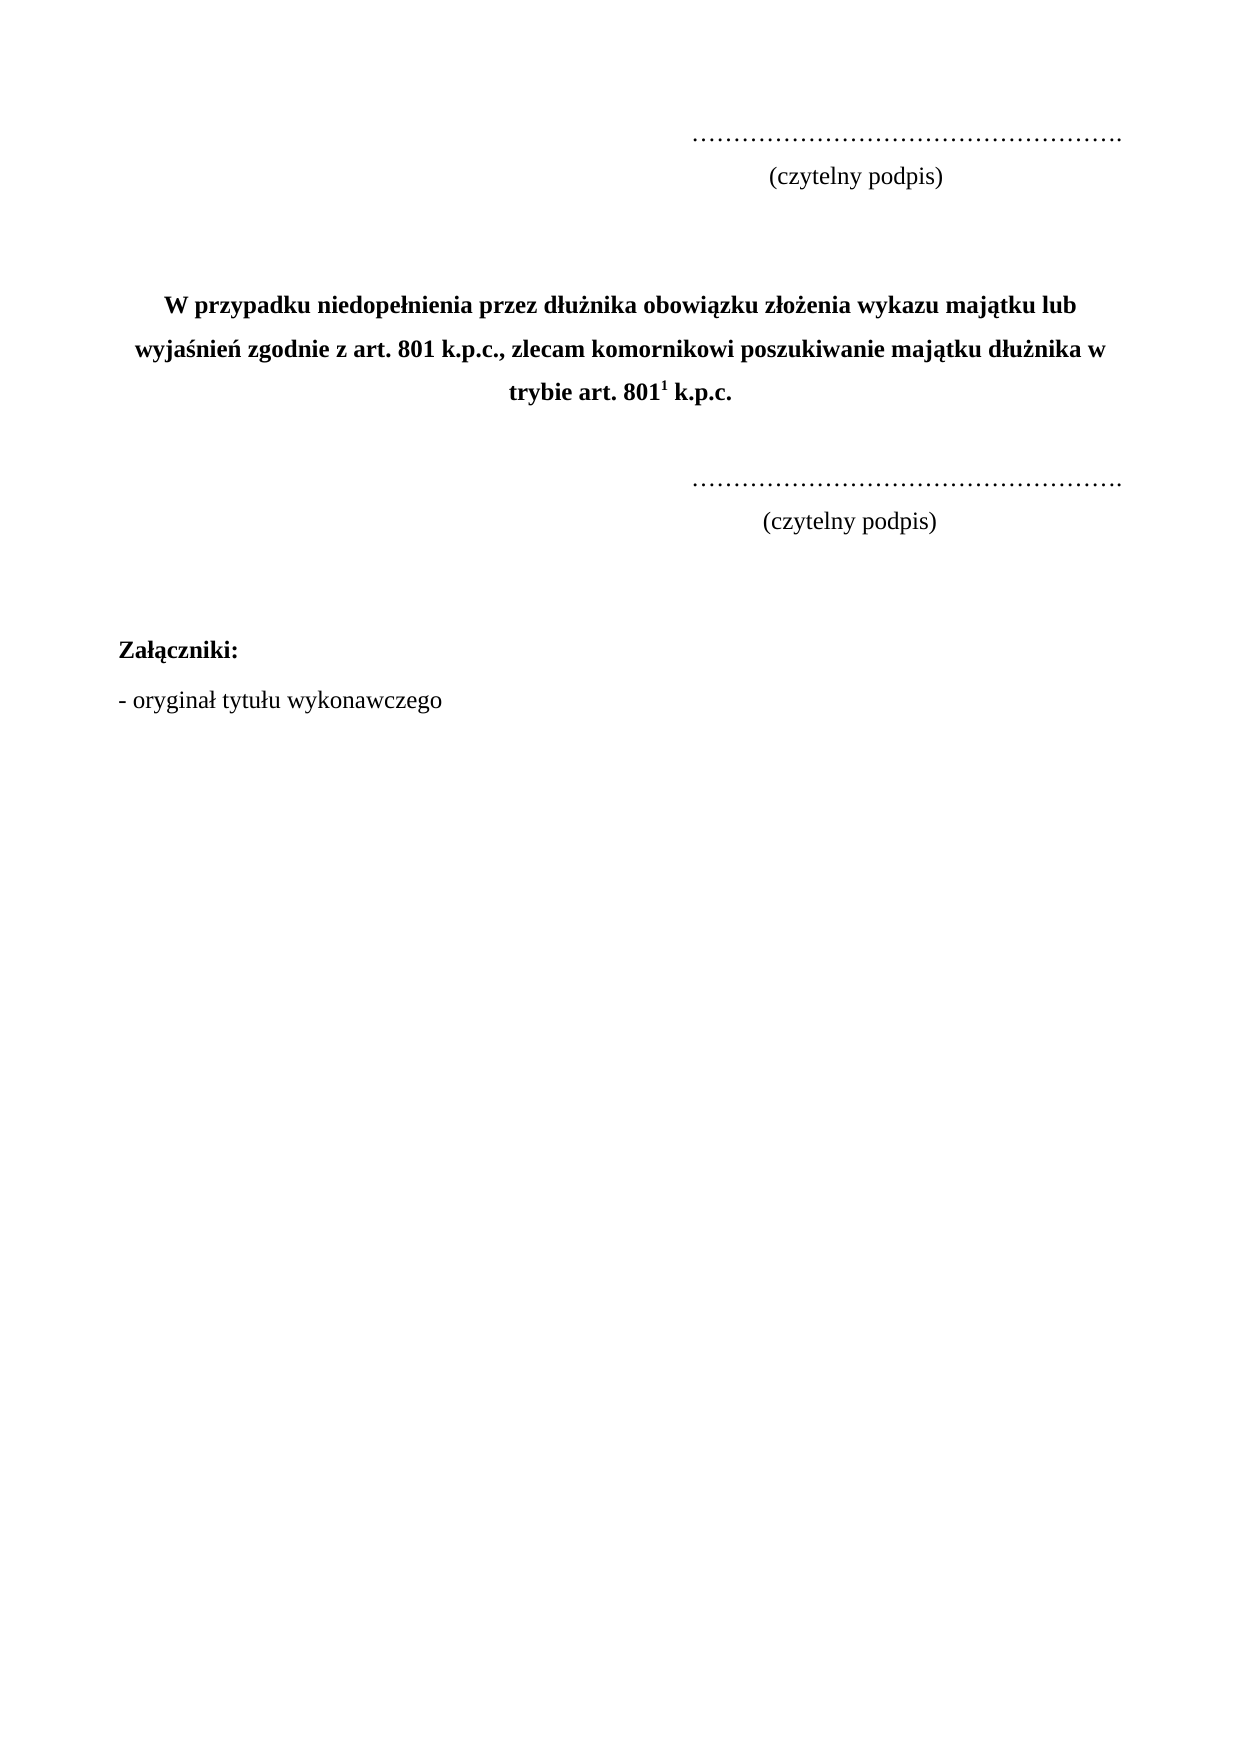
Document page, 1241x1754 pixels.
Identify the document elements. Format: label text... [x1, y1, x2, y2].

list - oryginał tytułu wykonawczego [118, 685, 1122, 713]
text Załączniki: [118, 636, 1122, 664]
text W przypadku niedopełnienia przez dłużnika obowiązku złożenia wykazu majątku lub wyjaśnień zgodnie z art. 801 k.p.c., zlecam komornikowi poszukiwanie majątku dłużnika w trybie art. 8011 k.p.c. [118, 291, 1122, 406]
text ……………………………………………. [118, 118, 1122, 147]
text (czytelny podpis) [118, 161, 1122, 190]
text ……………………………………………. [118, 420, 1122, 492]
text (czytelny podpis) [118, 506, 1122, 535]
